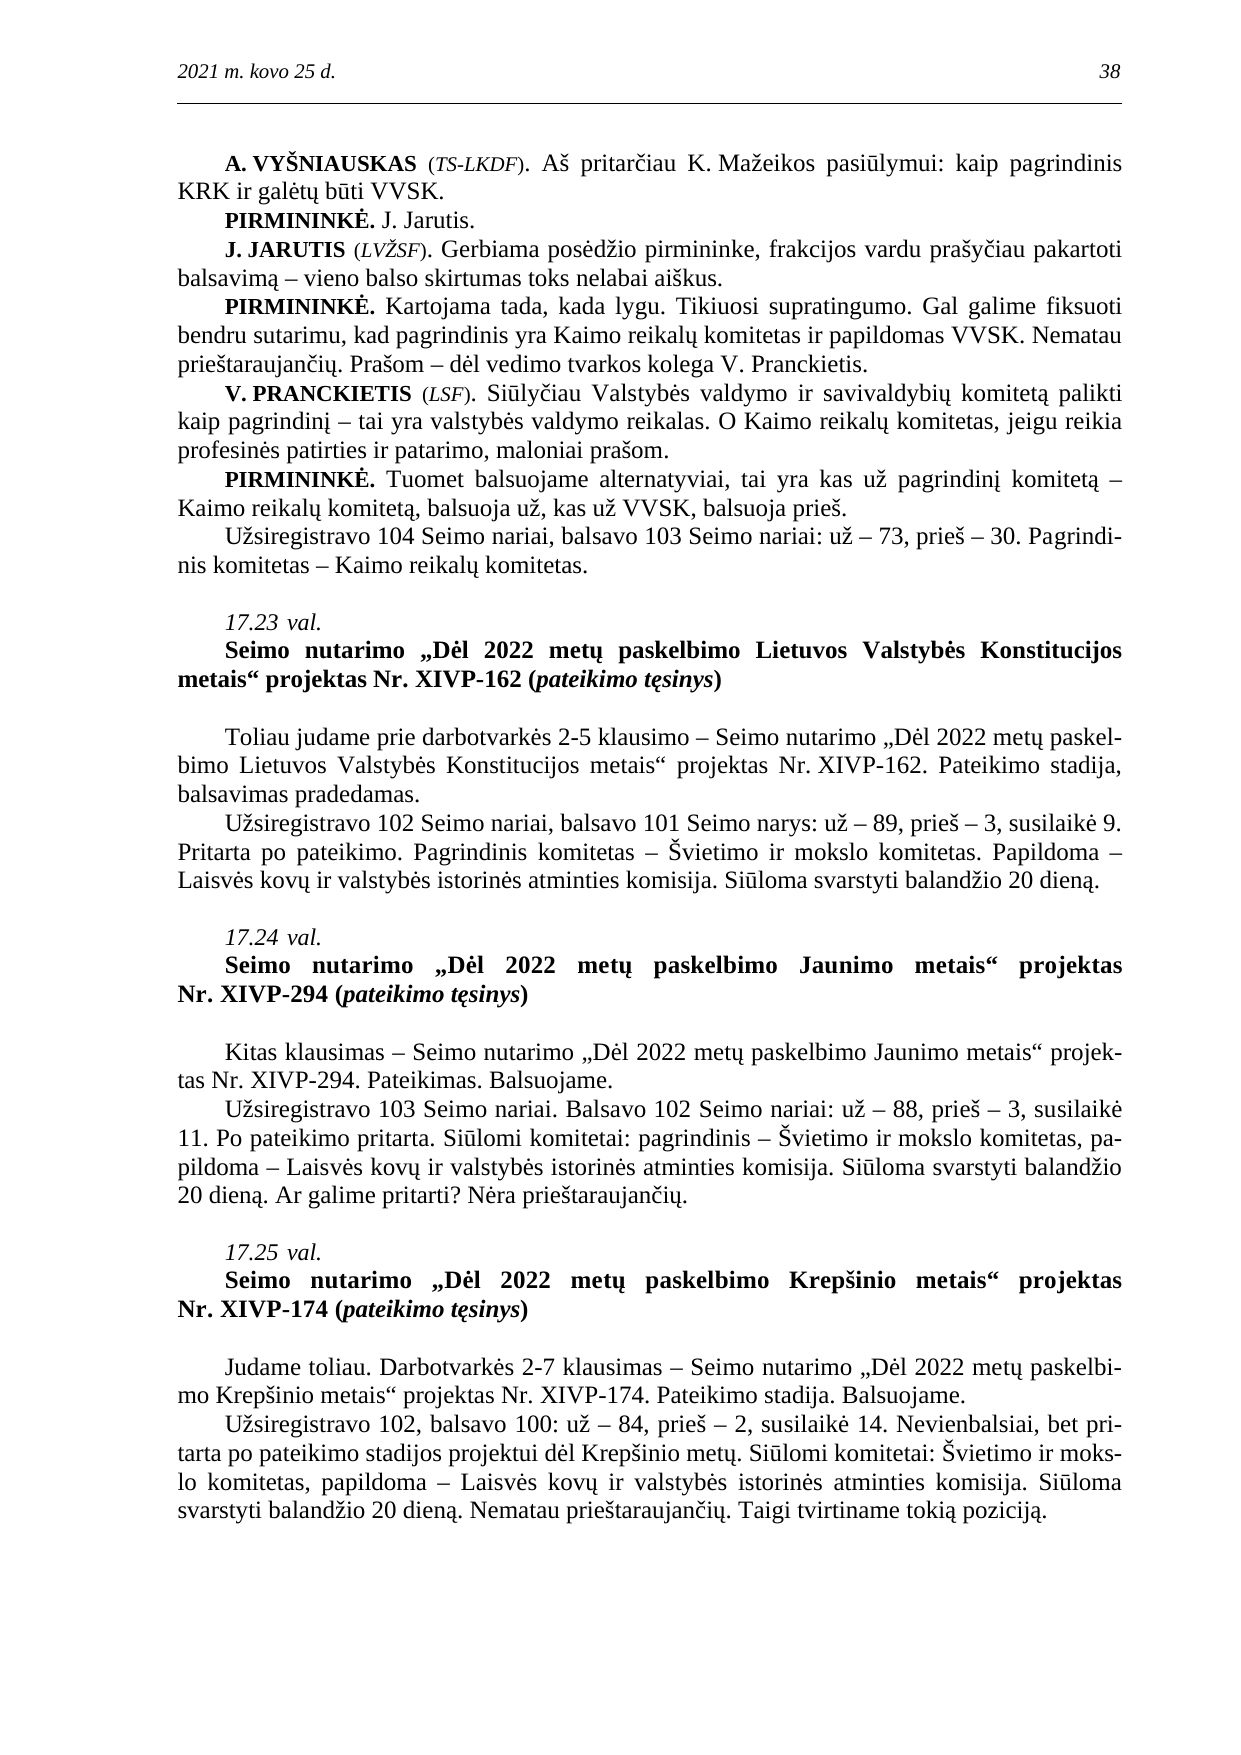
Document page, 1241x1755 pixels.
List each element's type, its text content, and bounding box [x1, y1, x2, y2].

text Už­si­re­gist­ra­vo 102 Sei­mo na­riai, bal­sa­vo 101 Sei­mo na­rys: už – 89, prieš – 3, su­si­lai­kė 9. Pri­tar­ta po pa­tei­ki­mo. Pa­grin­di­nis ko­mi­te­tas – Švie­ti­mo ir moks­lo ko­mi­te­tas. Pa­pil­do­ma – Lais­vės ko­vų ir vals­ty­bės is­to­ri­nės at­min­ties ko­mi­si­ja. Siū­lo­ma svars­ty­ti ba­lan­džio 20 die­ną. [177, 808, 1122, 894]
text Sei­mo nu­ta­ri­mo „Dėl 2022 me­tų pa­skel­bi­mo Lie­tu­vos Vals­ty­bės Kon­sti­tu­ci­jos metais“ pro­jek­tas Nr. XIVP-162 (pa­tei­ki­mo tę­si­nys) [177, 635, 1122, 693]
text PIRMININKĖ. J. Ja­ru­tis. [177, 205, 1122, 234]
text Už­si­re­gist­ra­vo 102, bal­sa­vo 100: už – 84, prieš – 2, su­si­lai­kė 14. Ne­vien­bal­siai, bet pri­tar­ta po pa­tei­ki­mo sta­di­jos pro­jek­tui dėl Krep­ši­nio me­tų. Siū­lo­mi ko­mi­te­tai: Švie­ti­mo ir mo­ks­lo ko­mi­te­tas, pa­pil­do­ma – Lais­vės ko­vų ir vals­ty­bės is­to­ri­nės at­min­ties ko­mi­si­ja. Siū­lo­ma svars­ty­ti ba­lan­džio 20 die­ną. Ne­ma­tau prieš­ta­rau­jan­čių. Tai­gi tvir­ti­na­me to­kią po­zi­ci­ją. [177, 1409, 1122, 1524]
text 17.24 val. [224, 923, 1122, 950]
text Už­si­re­gist­ra­vo 104 Sei­mo na­riai, bal­sa­vo 103 Sei­mo na­riai: už – 73, prieš – 30. Pa­grin­di­nis ko­mi­te­tas – Kai­mo rei­ka­lų ko­mi­te­tas. [177, 521, 1122, 579]
text Ki­tas klau­si­mas – Sei­mo nu­ta­ri­mo „Dėl 2022 me­tų pa­skel­bi­mo Jau­ni­mo me­tais“ pro­jek­tas Nr. XIVP-294. Pa­tei­ki­mas. Bal­suo­ja­me. [177, 1037, 1122, 1094]
text V. PRANCKIETIS (LSF). Siū­ly­čiau Vals­ty­bės val­dy­mo ir sa­vi­val­dy­bių ko­mi­te­tą pa­lik­ti kaip pa­grin­di­nį – tai yra vals­ty­bės val­dy­mo rei­ka­las. O Kai­mo rei­ka­lų ko­mi­te­tas, jei­gu rei­kia pro­fe­si­nės pa­tir­ties ir pa­ta­ri­mo, ma­lo­niai pra­šom. [177, 378, 1122, 464]
text Ju­da­me to­liau. Dar­bo­tvarkės 2-7 klau­si­mas – Sei­mo nu­ta­ri­mo „Dėl 2022 me­tų pa­skel­bi­mo Krep­ši­nio me­tais“ pro­jek­tas Nr. XIVP-174. Pa­tei­ki­mo sta­di­ja. Bal­suo­ja­me. [177, 1352, 1122, 1409]
text Sei­mo nu­ta­ri­mo „Dėl 2022 me­tų pa­skel­bi­mo Jau­ni­mo me­tais“ pro­jek­tas Nr. XIVP-294 (pa­tei­ki­mo tę­si­nys) [177, 950, 1122, 1008]
text A. VYŠNIAUSKAS (TS-LKDF). Aš pri­tar­čiau K. Ma­žei­kos pa­siū­ly­mui: kaip pa­grin­di­nis KRK ir ga­lė­tų bū­ti VVSK. [177, 148, 1122, 205]
text PIRMININKĖ. Tuo­met bal­suo­ja­me al­ter­na­ty­viai, tai yra kas už pa­grin­di­nį ko­mi­te­tą – Kai­mo rei­ka­lų ko­mi­te­tą, bal­suo­ja už, kas už VVSK, bal­suo­ja prieš. [177, 464, 1122, 521]
text J. JARUTIS (LVŽSF). Ger­bia­ma po­sė­džio pir­mi­nin­ke, frak­ci­jos var­du pra­šy­čiau pa­kar­to­ti ba­lsa­vi­mą – vie­no bal­so skir­tu­mas toks ne­la­bai aiš­kus. [177, 234, 1122, 291]
text Už­si­re­gist­ra­vo 103 Sei­mo na­riai. Bal­sa­vo 102 Sei­mo na­riai: už – 88, prieš – 3, su­si­lai­kė 11. Po pa­tei­ki­mo pri­tar­ta. Siū­lo­mi ko­mi­te­tai: pa­grin­di­nis – Švie­ti­mo ir moks­lo ko­mi­te­tas, pa­pil­do­ma – Lais­vės ko­vų ir vals­ty­bės is­to­ri­nės at­min­ties ko­mi­si­ja. Siū­lo­ma svars­ty­ti ba­lan­džio 20 die­ną. Ar ga­li­me pri­tar­ti? Nė­ra prieš­ta­rau­jan­čių. [177, 1094, 1122, 1209]
text 17.25 val. [224, 1238, 1122, 1266]
text To­liau ju­da­me prie dar­bo­tvarkės 2-5 klau­si­mo – Sei­mo nu­ta­ri­mo „Dėl 2022 me­tų pa­skel­bi­mo Lie­tu­vos Vals­ty­bės Kon­sti­tu­ci­jos me­tais“ pro­jek­tas Nr. XIVP-162. Pa­tei­ki­mo sta­di­ja, bal­sa­vi­mas pra­de­da­mas. [177, 722, 1122, 808]
text Sei­mo nu­ta­ri­mo „Dėl 2022 me­tų pa­skel­bi­mo Krep­ši­nio me­tais“ pro­jek­tas Nr. XIVP-174 (pa­tei­ki­mo tę­si­nys) [177, 1266, 1122, 1323]
text PIRMININKĖ. Kar­to­ja­ma ta­da, ka­da ly­gu. Ti­kiuo­si su­pra­tin­gu­mo. Gal ga­li­me fik­suo­ti ben­dru su­ta­ri­mu, kad pa­grin­di­nis yra Kai­mo rei­ka­lų ko­mi­te­tas ir pa­pil­do­mas VVSK. Ne­ma­tau prieš­ta­rau­jan­čių. Pra­šom – dėl ve­di­mo tvar­kos ko­le­ga V. Pranc­kie­tis. [177, 291, 1122, 378]
text 17.23 val. [224, 608, 1122, 635]
